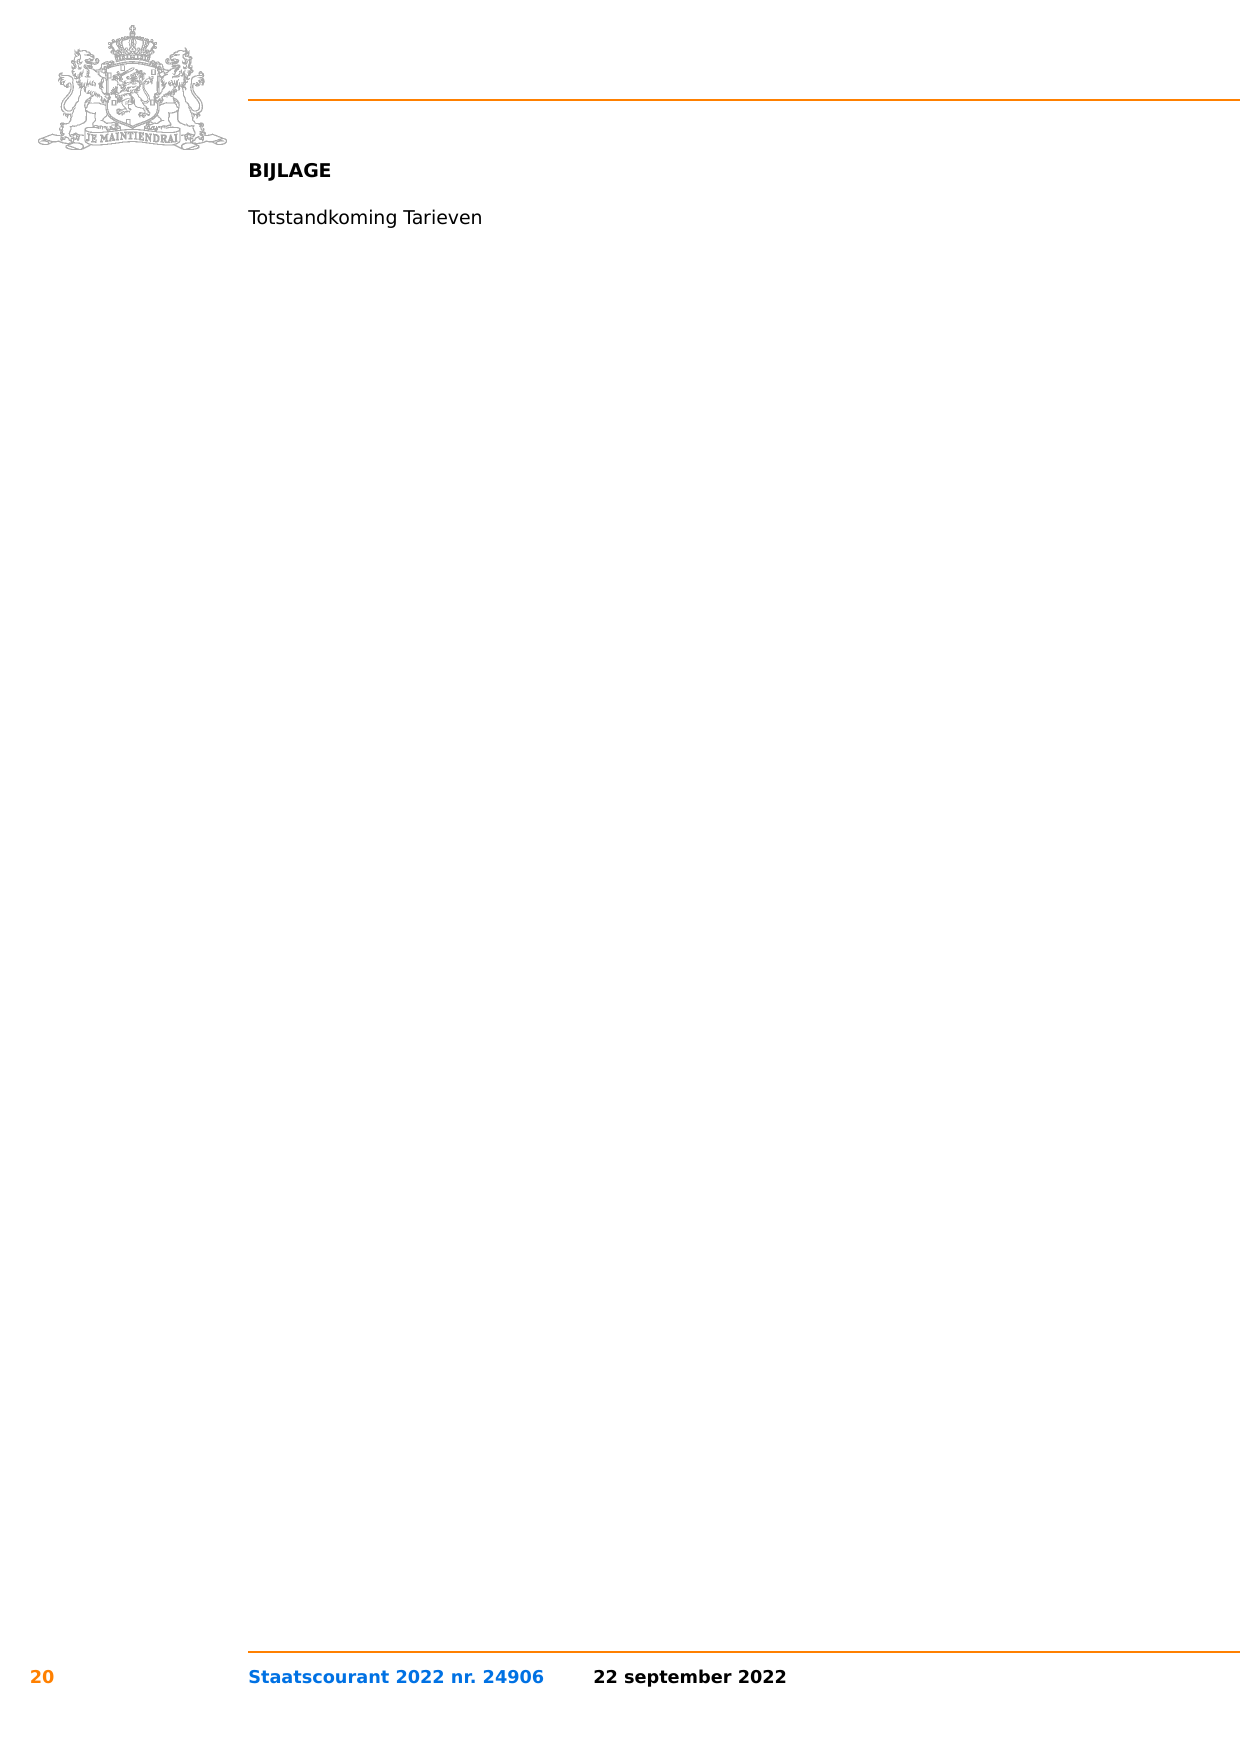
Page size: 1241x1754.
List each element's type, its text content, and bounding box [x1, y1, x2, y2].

subtitle BIJLAGE [248, 160, 1163, 182]
picture [38, 25, 227, 150]
text Totstandkoming Tarieven [248, 207, 1163, 229]
